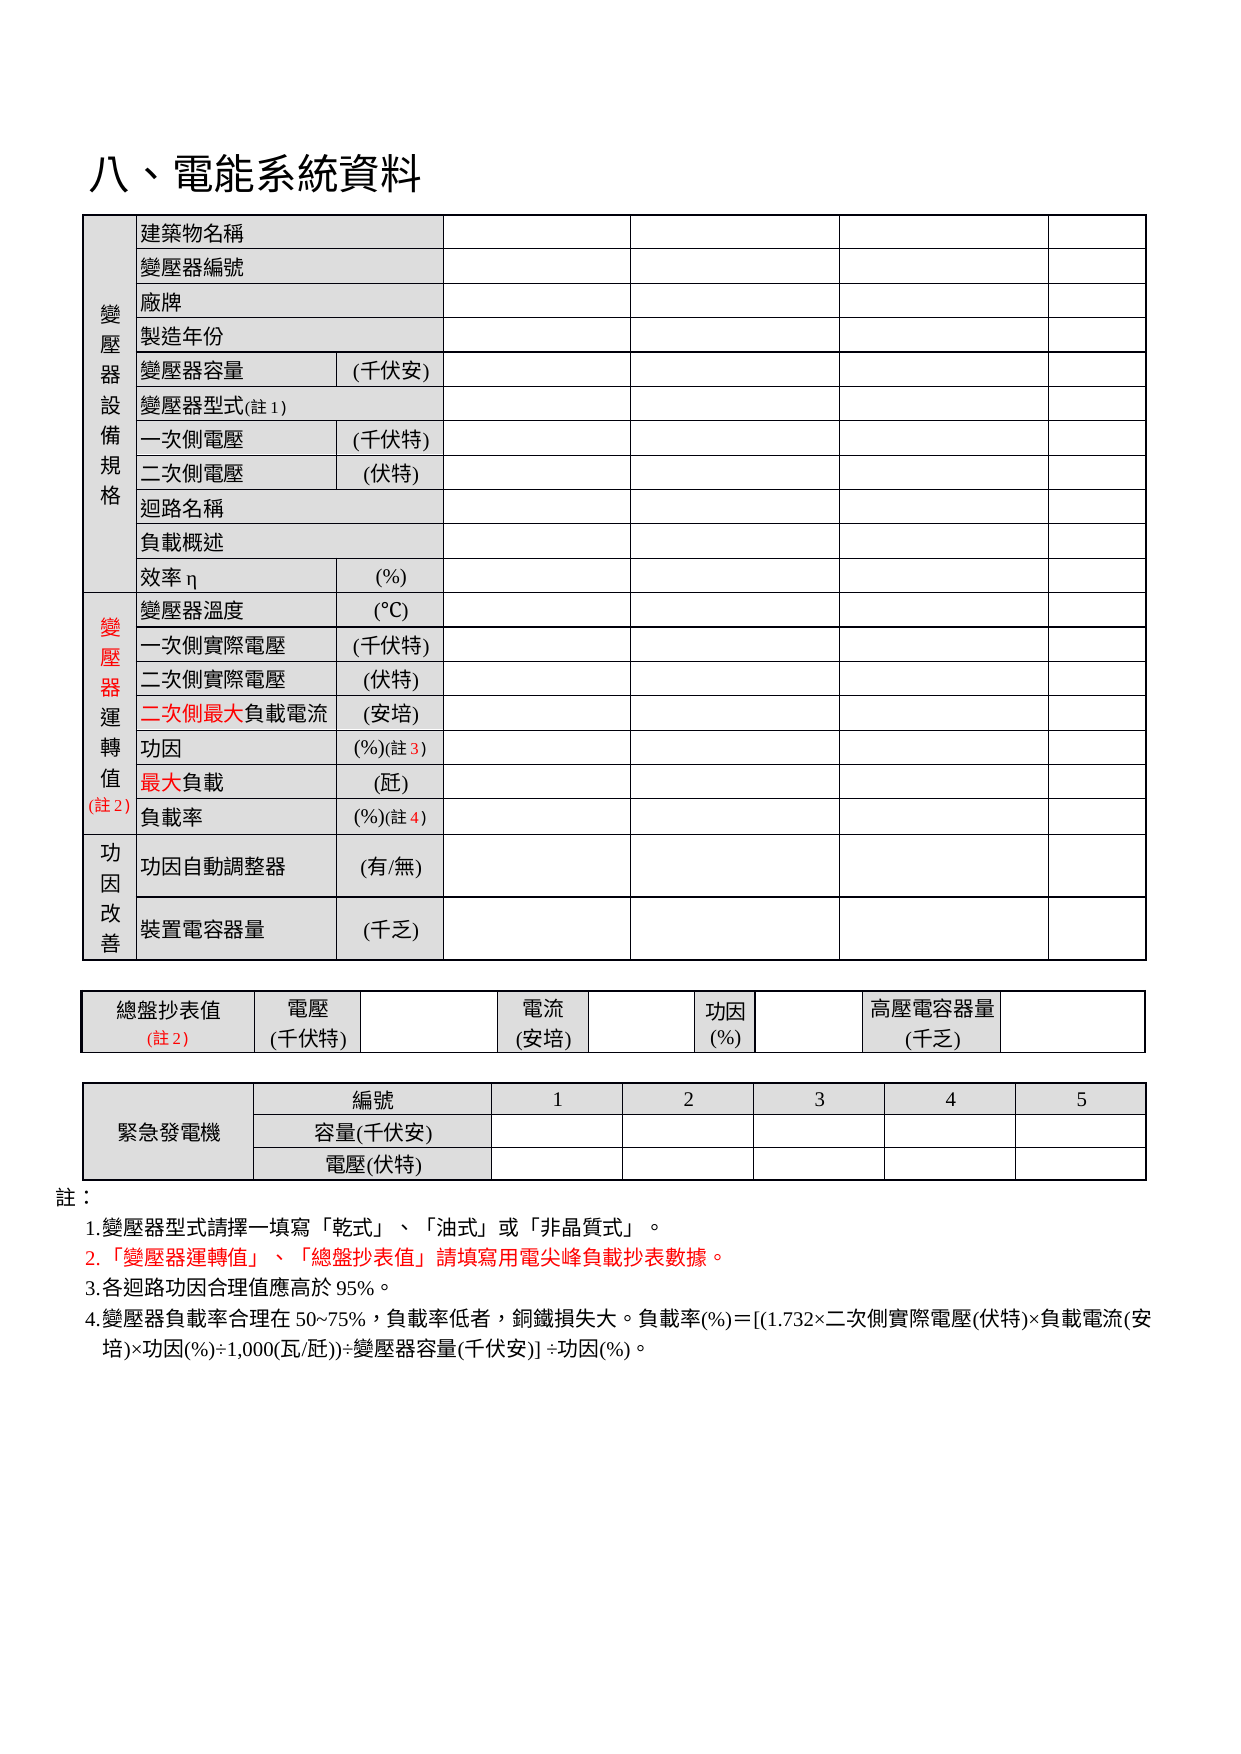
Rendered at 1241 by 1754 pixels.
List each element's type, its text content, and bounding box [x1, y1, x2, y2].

table_cell [840, 318, 1048, 351]
list 各迴路功因合理值應高於95%。 [85, 1272, 1152, 1302]
table_cell [631, 490, 839, 523]
table_cell [631, 898, 839, 959]
table_cell (千伏安) [337, 353, 443, 386]
table_cell [1049, 524, 1145, 558]
table_header 建築物名稱 [137, 216, 443, 248]
list 變壓器型式請擇一填寫「乾式」、「油式」或「非晶質式」。 [85, 1211, 1152, 1241]
table_header 高壓電容器量 (千乏) [863, 992, 1000, 1052]
table_cell 二次側電壓 [137, 456, 336, 489]
table_cell [444, 284, 630, 317]
table_cell [1016, 1115, 1145, 1147]
table_cell [1049, 662, 1145, 695]
table_header [589, 992, 694, 1052]
table_cell [1049, 628, 1145, 661]
table_cell [444, 318, 630, 351]
table_cell [1049, 765, 1145, 798]
table_header 4 [885, 1084, 1015, 1114]
table_cell [444, 490, 630, 523]
table_header [631, 216, 839, 248]
table_cell [631, 387, 839, 420]
table_cell 一次側實際電壓 [137, 628, 336, 661]
table_cell [444, 353, 630, 386]
table_cell [1049, 696, 1145, 729]
table_cell 功因 [137, 731, 336, 764]
table_cell (有/無) [337, 835, 443, 896]
table_cell [1049, 456, 1145, 489]
table_cell [1049, 490, 1145, 523]
table_header 變 壓 器 設 備 規 格 [84, 216, 136, 592]
table_header [840, 216, 1048, 248]
table_cell [840, 898, 1048, 959]
table_cell [631, 662, 839, 695]
table_cell [444, 593, 630, 626]
table_cell [1049, 387, 1145, 420]
table_header 5 [1016, 1084, 1145, 1114]
table_cell [840, 490, 1048, 523]
table_cell 負載率 [137, 799, 336, 834]
table_cell 電壓(伏特) [254, 1148, 491, 1179]
table_cell (%)(註3) [337, 731, 443, 764]
table_cell [631, 835, 839, 896]
table_cell (%)(註4) [337, 799, 443, 834]
table_header 2 [623, 1084, 753, 1114]
table_cell [840, 593, 1048, 626]
table_cell 二次側最大負載電流 [137, 696, 336, 729]
table_cell [840, 284, 1048, 317]
list 「變壓器運轉值」、「總盤抄表值」請填寫用電尖峰負載抄表數據。 [85, 1241, 1152, 1272]
table_cell [1049, 249, 1145, 283]
table_cell [444, 421, 630, 454]
table_cell [444, 628, 630, 661]
table_header 電壓 (千伏特) [255, 992, 360, 1052]
table_cell [1049, 593, 1145, 626]
table_cell [631, 731, 839, 764]
table_cell [1049, 898, 1145, 959]
table_cell 裝置電容器量 [137, 898, 336, 959]
table_cell (伏特) [337, 456, 443, 489]
table_cell [492, 1115, 622, 1147]
table_cell [631, 284, 839, 317]
table_cell [444, 559, 630, 592]
table_header 電流 (安培) [498, 992, 588, 1052]
table_cell [631, 628, 839, 661]
table_header 總盤抄表值 (註2) [83, 992, 254, 1052]
table_cell [623, 1115, 753, 1147]
table_cell [631, 765, 839, 798]
table_cell [444, 898, 630, 959]
table_cell [444, 662, 630, 695]
table_cell [631, 593, 839, 626]
table_cell [631, 353, 839, 386]
table_header 功因 (%) [695, 992, 754, 1052]
table_cell [1049, 799, 1145, 834]
table_cell [840, 387, 1048, 420]
text 註： [13, 1181, 1152, 1211]
table_cell [1049, 559, 1145, 592]
table_cell [623, 1148, 753, 1179]
table_cell [444, 524, 630, 558]
table_cell 變壓器溫度 [137, 593, 336, 626]
table_cell [1049, 731, 1145, 764]
table_cell [840, 835, 1048, 896]
table_cell [1049, 421, 1145, 454]
table_header [444, 216, 630, 248]
table_cell 容量(千伏安) [254, 1115, 491, 1147]
table_cell [444, 765, 630, 798]
table_cell [885, 1148, 1015, 1179]
table_cell [840, 353, 1048, 386]
table_cell 負載概述 [137, 524, 443, 558]
table_cell [1049, 835, 1145, 896]
table_cell [444, 799, 630, 834]
table_cell [444, 835, 630, 896]
table_cell [492, 1148, 622, 1179]
table_header 1 [492, 1084, 622, 1114]
table_cell (安培) [337, 696, 443, 729]
table_cell 製造年份 [137, 318, 443, 351]
table_header [1049, 216, 1145, 248]
table_cell [631, 249, 839, 283]
table_cell [840, 731, 1048, 764]
table_cell [1049, 284, 1145, 317]
table_header 編號 [254, 1084, 491, 1114]
table_cell 廠牌 [137, 284, 443, 317]
table_cell 功 因 改 善 [84, 835, 136, 959]
table_cell [840, 559, 1048, 592]
table_cell [840, 765, 1048, 798]
table_cell [444, 731, 630, 764]
table_cell 變壓器容量 [137, 353, 336, 386]
table_cell [840, 662, 1048, 695]
list 變壓器負載率合理在50~75%，負載率低者，銅鐵損失大。負載率(%)＝[(1.732×二次側實際電壓(伏特)×負載電流(安培)×功因(%)÷1,000(瓦/瓩))÷變壓器容量(千伏安)] ÷功因(%)。 [85, 1302, 1152, 1362]
table_cell 變壓器型式(註1) [137, 387, 443, 420]
table_cell [840, 799, 1048, 834]
table_cell (℃) [337, 593, 443, 626]
table_header [1001, 992, 1144, 1052]
table_cell [631, 318, 839, 351]
table_cell 變壓器編號 [137, 249, 443, 283]
table_cell [885, 1115, 1015, 1147]
table_cell [1049, 353, 1145, 386]
table_cell (%) [337, 559, 443, 592]
table_cell 二次側實際電壓 [137, 662, 336, 695]
table_cell [1016, 1148, 1145, 1179]
table_cell [444, 696, 630, 729]
table_header 緊急發電機 [84, 1084, 253, 1179]
table_cell (瓩) [337, 765, 443, 798]
table_cell 一次側電壓 [137, 421, 336, 454]
table_cell 最大負載 [137, 765, 336, 798]
table_cell [444, 456, 630, 489]
table_cell [840, 249, 1048, 283]
table_cell [631, 524, 839, 558]
table_cell [631, 559, 839, 592]
table_header [756, 992, 862, 1052]
table_cell 功因自動調整器 [137, 835, 336, 896]
text 八、電能系統資料 [88, 141, 1152, 201]
table_cell [631, 799, 839, 834]
table_cell [631, 696, 839, 729]
table_cell 迴路名稱 [137, 490, 443, 523]
table_cell [840, 524, 1048, 558]
table_cell [754, 1115, 884, 1147]
table_cell [754, 1148, 884, 1179]
table_cell (伏特) [337, 662, 443, 695]
table_cell [840, 421, 1048, 454]
table_cell [1049, 318, 1145, 351]
table_cell (千伏特) [337, 628, 443, 661]
table_cell [444, 387, 630, 420]
table_cell [840, 628, 1048, 661]
table_cell (千乏) [337, 898, 443, 959]
table_cell [840, 456, 1048, 489]
table_header [361, 992, 497, 1052]
table_cell (千伏特) [337, 421, 443, 454]
table_cell 效率η [137, 559, 336, 592]
table_cell [840, 696, 1048, 729]
table_cell [631, 456, 839, 489]
table_cell [444, 249, 630, 283]
table_cell 變 壓 器 運 轉 值 (註2) [84, 593, 136, 834]
table_cell [631, 421, 839, 454]
table_header 3 [754, 1084, 884, 1114]
